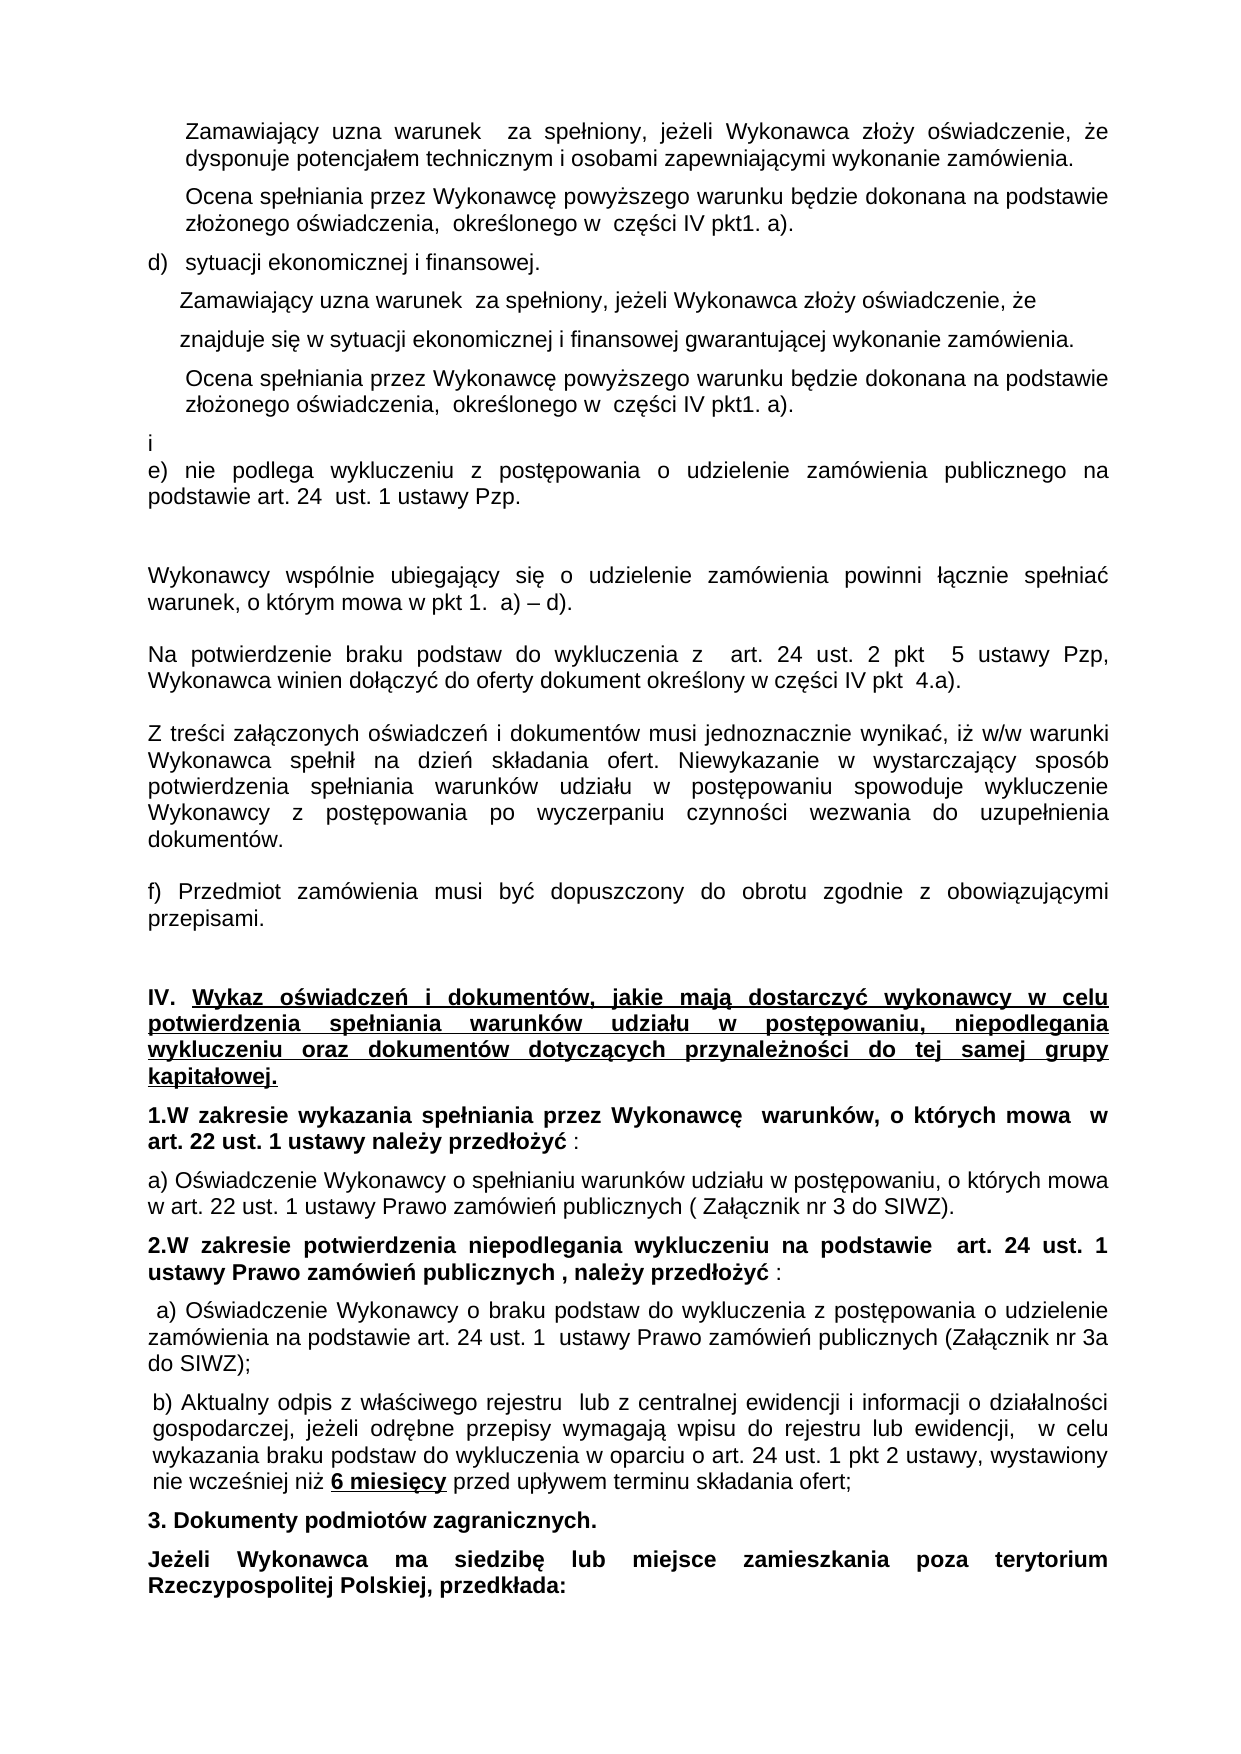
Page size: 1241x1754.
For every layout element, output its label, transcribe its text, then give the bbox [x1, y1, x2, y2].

text f) Przedmiot zamówienia musi być dopuszczony do obrotu zgodnie z obowiązującymi przepisami. [148, 878, 1109, 931]
list Ocena spełniania przez Wykonawcę powyższego warunku będzie dokonana na podstawie złożonego oświadczenia, określonego w części IV pkt1. a). [148, 183, 1109, 236]
text Z treści załączonych oświadczeń i dokumentów musi jednoznacznie wynikać, iż w/w warunki Wykonawca spełnił na dzień składania ofert. Niewykazanie w wystarczający sposób potwierdzenia spełniania warunków udziału w postępowaniu spowoduje wykluczenie Wykonawcy z postępowania po wyczerpaniu czynności wezwania do uzupełnienia dokumentów. [148, 720, 1109, 852]
text a) Oświadczenie Wykonawcy o braku podstaw do wykluczenia z postępowania o udzielenie zamówienia na podstawie art. 24 ust. 1 ustawy Prawo zamówień publicznych (Załącznik nr 3a do SIWZ); [148, 1297, 1109, 1376]
text 2.W zakresie potwierdzenia niepodlegania wykluczeniu na podstawie art. 24 ust. 1 ustawy Prawo zamówień publicznych , należy przedłożyć : [148, 1232, 1109, 1285]
text Na potwierdzenie braku podstaw do wykluczenia z art. 24 ust. 2 pkt 5 ustawy Pzp, Wykonawca winien dołączyć do oferty dokument określony w części IV pkt 4.a). [148, 641, 1109, 694]
text e) nie podlega wykluczeniu z postępowania o udzielenie zamówienia publicznego na podstawie art. 24 ust. 1 ustawy Pzp. [148, 457, 1109, 509]
text a) Oświadczenie Wykonawcy o spełnianiu warunków udziału w postępowaniu, o których mowa w art. 22 ust. 1 ustawy Prawo zamówień publicznych ( Załącznik nr 3 do SIWZ). [148, 1167, 1109, 1219]
text 3. Dokumenty podmiotów zagranicznych. [148, 1507, 1109, 1533]
list Ocena spełniania przez Wykonawcę powyższego warunku będzie dokonana na podstawie złożonego oświadczenia, określonego w części IV pkt1. a). [148, 365, 1109, 418]
text i [148, 430, 1109, 457]
text IV. Wykaz oświadczeń i dokumentów, jakie mają dostarczyć wykonawcy w celu potwierdzenia spełniania warunków udziału w postępowaniu, niepodlegania [148, 984, 1109, 1033]
text Jeżeli Wykonawca ma siedzibę lub miejsce zamieszkania poza terytorium Rzeczypospolitej Polskiej, przedkłada: [148, 1546, 1109, 1598]
text kapitałowej. [148, 1060, 1109, 1089]
text Zamawiający uzna warunek za spełniony, jeżeli Wykonawca złoży oświadczenie, że [148, 287, 1109, 314]
list Zamawiający uzna warunek za spełniony, jeżeli Wykonawca złoży oświadczenie, że dysponuje potencjałem technicznym i osobami zapewniającymi wykonanie zamówienia. [148, 118, 1109, 171]
text b) Aktualny odpis z właściwego rejestru lub z centralnej ewidencji i informacji o działalności gospodarczej, jeżeli odrębne przepisy wymagają wpisu do rejestru lub ewidencji, w celu wykazania braku podstaw do wykluczenia w oparciu o art. 24 ust. 1 pkt 2 ustawy, wystawiony nie wcześniej niż 6 miesięcy przed upływem terminu składania ofert; [152, 1389, 1109, 1494]
list sytuacji ekonomicznej i finansowej. [148, 248, 1109, 275]
text 1.W zakresie wykazania spełniania przez Wykonawcę warunków, o których mowa w art. 22 ust. 1 ustawy należy przedłożyć : [148, 1102, 1109, 1154]
text znajduje się w sytuacji ekonomicznej i finansowej gwarantującej wykonanie zamówienia. [148, 326, 1109, 353]
text Wykonawcy wspólnie ubiegający się o udzielenie zamówienia powinni łącznie spełniać warunek, o którym mowa w pkt 1. a) – d). [148, 562, 1109, 615]
text wykluczeniu oraz dokumentów dotyczących przynależności do tej samej grupy [148, 1034, 1109, 1059]
